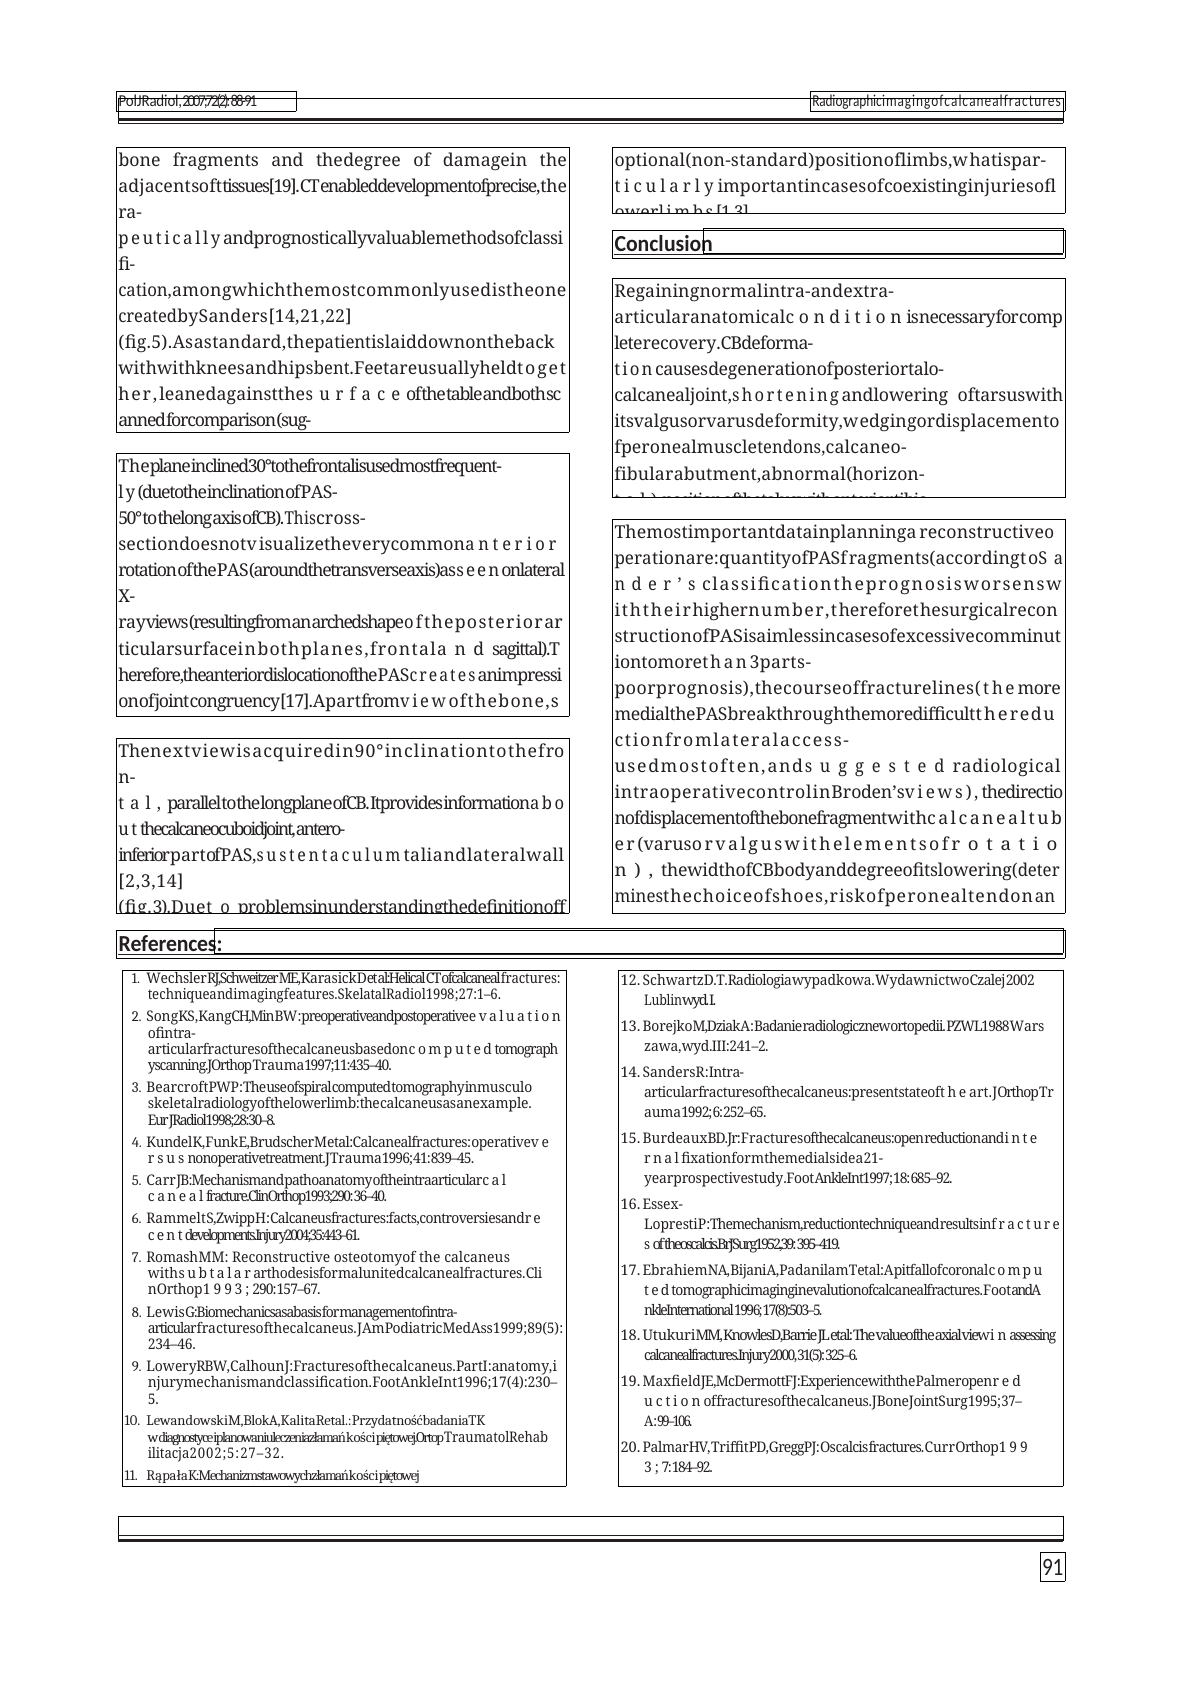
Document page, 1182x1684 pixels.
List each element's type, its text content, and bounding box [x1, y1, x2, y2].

list MaxfieldJE,McDermottFJ:ExperiencewiththePalmeropenreductionoffracturesofthecalcaneus.JBoneJointSurg1995;37–A:99–106. [620, 1371, 1028, 1431]
text 91 [1042, 1553, 1065, 1581]
text Conclusion [614, 231, 703, 254]
list LoweryRBW,CalhounJ:Fracturesofthecalcaneus.PartI:anatomy,injurymechanismandclassification.FootAnkleInt1996;17(4):230–5. [132, 1359, 563, 1407]
text Thenextviewisacquiredin90°inclinationtothefron-tal,paralleltothelongplaneofCB.Itprovidesinformationaboutthecalcaneocuboidjoint,antero-inferiorpartofPAS,sustentaculumtaliandlateralwall[2,3,14](fig.3).DuetoproblemsinunderstandingthedefinitionoffrontalandaxialinrelationtoCB,insomecasesweordertwosec-tions:oneparalleltothesoleandtheother-perpendicu-lartoit.Thepossibilitiesofdigitaldataprocessingallow [118, 739, 567, 913]
list LewandowskiM,BlokA,KalitaRetal.:PrzydatnośćbadaniaTK [124, 1412, 566, 1429]
text Radiographicimagingofcalcanealfractures... [812, 92, 1065, 111]
list RammeltS,ZwippH:Calcaneusfractures:facts,controversiesandrecentdevelopments.Injury2004;35:443–61. [132, 1211, 549, 1243]
text Theplaneinclined30°tothefrontalisusedmostfrequent-ly(duetotheinclinationofPAS-50°tothelongaxisofCB).Thiscross-sectiondoesnotvisualizetheverycommonanteriorrotationofthePAS(aroundthetransverseaxis)asseenonlateralX-rayviews(resultingfromanarchedshapeoftheposteriorarticularsurfaceinbothplanes,frontalandsagittal).Therefore,theanteriordislocationofthePAScreatesanimpressionofjointcongruency[17].Apartfromviewofthebone,suchcross-sectionvisualizestheloca-tionofperonealandflexorhallucislongustendons(insomecasesdisplacedbetweenthebonefragmentswhatmakesthereductionimpossible)(fig.6). [118, 454, 567, 716]
list UtukuriMM,KnowlesD,BarrieJLetal:Thevalueoftheaxialviewinassessingcalcanealfractures.Injury2000,31(5):325–6. [620, 1325, 1056, 1365]
list CarrJB:Mechanismandpathoanatomyoftheintraarticularcalcanealfracture.ClinOrthop1993;290:36–40. [132, 1173, 511, 1205]
text PolJRadiol,2007;72(2):88-91 [118, 92, 296, 98]
text wdiagnostyceiplanowaniuleczeniazłamańkościpiętowej.OrtopTraumatolRehabilitacja2002;5:27–32. [148, 1429, 549, 1462]
text PolJRadiol,2007;72(2):88-91 [119, 99, 296, 111]
list BearcroftPWP:Theuseofspiralcomputedtomographyinmusculoskeletalradiologyofthelowerlimb:thecalcaneusasanexample.EurJRadiol1998;28:30–8. [132, 1080, 537, 1128]
text optional(non-standard)positionoflimbs,whatispar-ticularlyimportantincasesofcoexistinginjuriesoflowerlimbs[1,3]. [614, 148, 1063, 213]
list BurdeauxBD.Jr:Fracturesofthecalcaneus:openreductionandinternalfixationformthemedialsidea21-yearprospectivestudy.FootAnkleInt1997;18:685–92. [620, 1128, 1045, 1187]
text Conclusion [704, 231, 1063, 253]
list KundelK,FunkE,BrudscherMetal:Calcanealfractures:operativeversusnonoperativetreatment.JTrauma1996;41:839–45. [132, 1134, 555, 1167]
list SchwartzD.T.Radiologiawypadkowa.WydawnictwoCzalej2002Lublinwyd.I. [620, 971, 1038, 1010]
list BorejkoM,DziakA:Badanieradiologicznewortopedii.PZWL1988Warszawa,wyd.III:241–2. [620, 1016, 1048, 1056]
text bone fragments and thedegree of damagein the adjacentsofttissues[19].CTenableddevelopmentofprecise,thera-peuticallyandprognosticallyvaluablemethodsofclassifi-cation,amongwhichthemostcommonlyusedistheonecreatedbySanders[14,21,22](fig.5).Asastandard,thepatientislaiddownonthebackwithwithkneesandhipsbent.Feetareusuallyheldtogether,leanedagainstthesurfaceofthetableandbothscannedforcomparison(sug-gestedparticularlytoradiologistsandorthopedistswithoutsurgicalexperience).Aftertheacquisitionoflateralpilotscan,frontalviewsoughttobeperformed(every5mm)perpendicularlytoPAS.Theclassificationisbasedonthecross-sectionwithwidestvisiblePAS. [118, 148, 567, 432]
text Themostimportantdatainplanningareconstructiveoperationare:quantityofPASfragments(accordingtoSander’sclassificationtheprognosisworsenswiththeirhighernumber,thereforethesurgicalreconstructionofPASisaimlessincasesofexcessivecomminutiontomorethan3parts-poorprognosis),thecourseoffracturelines(themoremedialthePASbreakthroughthemoredifficultthereductionfromlateralaccess-usedmostoften,andsuggestedradiologicalintraoperativecontrolinBroden’sviews),thedirectionofdisplacementofthebonefragmentwithcalcanealtuber(varusorvalguswithelementsofrotation),thewidthofCBbodyanddegreeofitslowering(determinesthechoiceofshoes,riskofperonealtendonandlateralmalleolusentrapmentonthebulgedlateralcalcanealwall)andinvolvementofthecalcaneo-cuboidjoint[3,4,6,9,14,19].Completetherapeuticallyvaluablediagnosticsisnotpossiblewithouttheuseofcomputedtomography. [614, 520, 1063, 913]
list PalmarHV,TriffitPD,GreggPJ:Oscalcisfractures.CurrOrthop1993;7:184–92. [620, 1437, 1031, 1477]
list SandersR:Intra-articularfracturesofthecalcaneus:presentstateoftheart.JOrthopTrauma1992;6:252–65. [620, 1062, 1060, 1122]
list WechslerRJ,SchweitzerME,KarasickDetal:HelicalCTofcalcanealfractures:techniqueandimagingfeatures.SkelatalRadiol1998;27:1–6. [132, 971, 563, 1003]
list EbrahiemNA,BijaniA,PadanilamTetal:Apitfallofcoronalcomputedtomographicimaginginevalutionofcalcanealfractures.FootandAnkleInternational1996;17(8):503–5. [620, 1259, 1048, 1319]
text Radiographicimagingofcalcanealfractures... [812, 99, 1063, 111]
text References: [118, 931, 214, 954]
list LewisG:Biomechanicsasabasisformanagementofintra-articularfracturesofthecalcaneus.JAmPodiatricMedAss1999;89(5):234–46. [132, 1304, 564, 1353]
list SongKS,KangCH,MinBW:preoperativeandpostoperativeevaluationofintra-articularfracturesofthecalcaneusbasedoncomputedtomographyscanning.JOrthopTrauma1997;11:435–40. [132, 1009, 563, 1074]
text Regainingnormalintra-andextra-articularanatomicalconditionisnecessaryforcompleterecovery.CBdeforma-tioncausesdegenerationofposteriortalo-calcanealjoint,shorteningandlowering oftarsuswith itsvalgusorvarusdeformity,wedgingordisplacementofperonealmuscletendons,calcaneo-fibularabutment,abnormal(horizon-tal)positionofthetaluswithanteriortibio-talarabutmentleadingtodegenerationandpainattheanklejoint,changeoftheleverarmfortheAchillestendonwithweakeningofgastrocnemiusmuscle[6,7,11]. [614, 279, 1063, 497]
list RąpałaK:Mechanizmstawowychzłamańkościpiętowej [124, 1467, 566, 1484]
text References: [215, 931, 1063, 953]
list Essex-LoprestiP:Themechanism,reductiontechniqueandresultsinfracturesoftheoscalcis.BrJSurg1952,39:395–419. [620, 1193, 1060, 1253]
list RomashMM: Reconstructive osteotomyof the calcaneus withsubtalararthodesisformalunitedcalcanealfractures.ClinOrthop1993;290:157–67. [132, 1249, 551, 1298]
